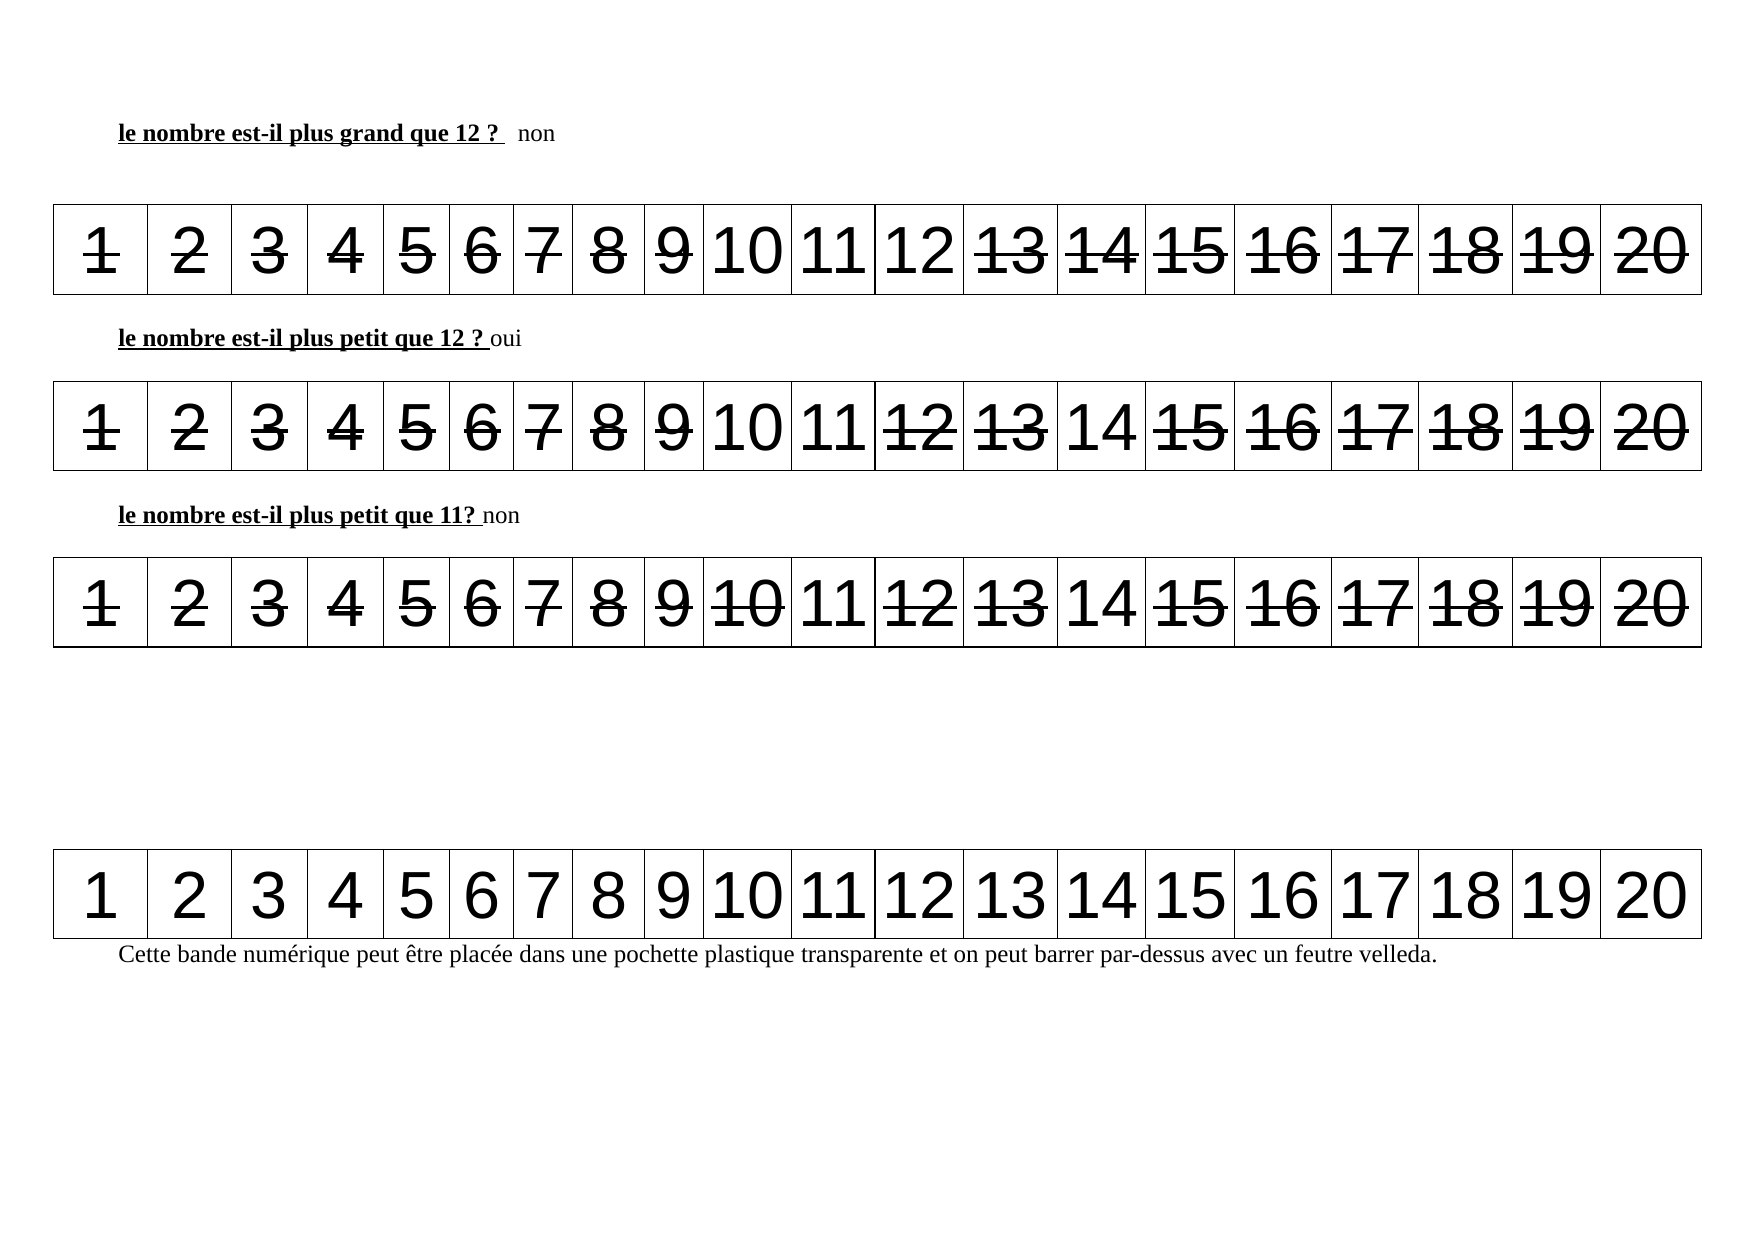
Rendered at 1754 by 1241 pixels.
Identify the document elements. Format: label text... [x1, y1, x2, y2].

table_header 6 [450, 558, 513, 646]
table_header 20 [1601, 205, 1701, 293]
table_header 7 [514, 382, 572, 470]
table_header 7 [514, 850, 572, 938]
table_header 1 [54, 558, 147, 646]
table_header 10 [704, 850, 791, 938]
table_header 16 [1235, 850, 1331, 938]
table_header 3 [232, 558, 307, 646]
table_header 3 [232, 205, 307, 293]
table_header 8 [573, 382, 644, 470]
table_header 11 [792, 382, 874, 470]
table_header 9 [645, 205, 703, 293]
table_header 2 [148, 205, 231, 293]
table_header 13 [964, 382, 1057, 470]
table_header 16 [1235, 382, 1331, 470]
table_header 14 [1058, 558, 1145, 646]
table_header 10 [704, 382, 791, 470]
table_header 4 [308, 205, 383, 293]
table_header 17 [1332, 205, 1418, 293]
text le nombre est-il plus grand que 12 ? non [118, 118, 1636, 147]
table_header 12 [876, 850, 963, 938]
table_header 7 [514, 205, 572, 293]
table_header 20 [1601, 382, 1701, 470]
table_header 14 [1058, 205, 1145, 293]
table_header 11 [792, 850, 874, 938]
table_header 18 [1419, 205, 1512, 293]
table_header 14 [1058, 382, 1145, 470]
table_header 13 [964, 205, 1057, 293]
table_header 5 [384, 558, 449, 646]
table_header 10 [704, 205, 791, 293]
table_header 11 [792, 558, 874, 646]
table_header 9 [645, 558, 703, 646]
table_header 18 [1419, 382, 1512, 470]
table_header 12 [876, 558, 963, 646]
table_header 13 [964, 558, 1057, 646]
table_header 20 [1601, 558, 1701, 646]
table_header 1 [54, 850, 147, 938]
text Cette bande numérique peut être placée dans une pochette plastique transparente et on peut barrer par-dessus avec un feutre velleda. [118, 939, 1636, 968]
table_header 14 [1058, 850, 1145, 938]
table_header 13 [964, 850, 1057, 938]
table_header 15 [1146, 205, 1234, 293]
text le nombre est-il plus petit que 12 ? oui [118, 323, 1636, 352]
table_header 6 [450, 205, 513, 293]
table_header 17 [1332, 382, 1418, 470]
table_header 20 [1601, 850, 1701, 938]
table_header 17 [1332, 850, 1418, 938]
table_header 1 [54, 382, 147, 470]
table_header 10 [704, 558, 791, 646]
table_header 19 [1513, 205, 1600, 293]
table_header 15 [1146, 850, 1234, 938]
table_header 17 [1332, 558, 1418, 646]
table_header 2 [148, 382, 231, 470]
table_header 11 [792, 205, 874, 293]
table_header 4 [308, 850, 383, 938]
table_header 8 [573, 558, 644, 646]
table_header 8 [573, 850, 644, 938]
table_header 1 [54, 205, 147, 293]
table_header 12 [876, 205, 963, 293]
table_header 7 [514, 558, 572, 646]
table_header 19 [1513, 558, 1600, 646]
table_header 18 [1419, 850, 1512, 938]
table_header 2 [148, 558, 231, 646]
table_header 9 [645, 850, 703, 938]
table_header 5 [384, 850, 449, 938]
table_header 19 [1513, 850, 1600, 938]
table_header 4 [308, 382, 383, 470]
table_header 18 [1419, 558, 1512, 646]
table_header 16 [1235, 558, 1331, 646]
table_header 9 [645, 382, 703, 470]
table_header 19 [1513, 382, 1600, 470]
table_header 6 [450, 850, 513, 938]
table_header 15 [1146, 382, 1234, 470]
table_header 5 [384, 382, 449, 470]
table_header 16 [1235, 205, 1331, 293]
text le nombre est-il plus petit que 11? non [118, 500, 1636, 528]
table_header 6 [450, 382, 513, 470]
table_header 2 [148, 850, 231, 938]
table_header 12 [876, 382, 963, 470]
table_header 3 [232, 850, 307, 938]
table_header 5 [384, 205, 449, 293]
table_header 8 [573, 205, 644, 293]
table_header 3 [232, 382, 307, 470]
table_header 4 [308, 558, 383, 646]
table_header 15 [1146, 558, 1234, 646]
